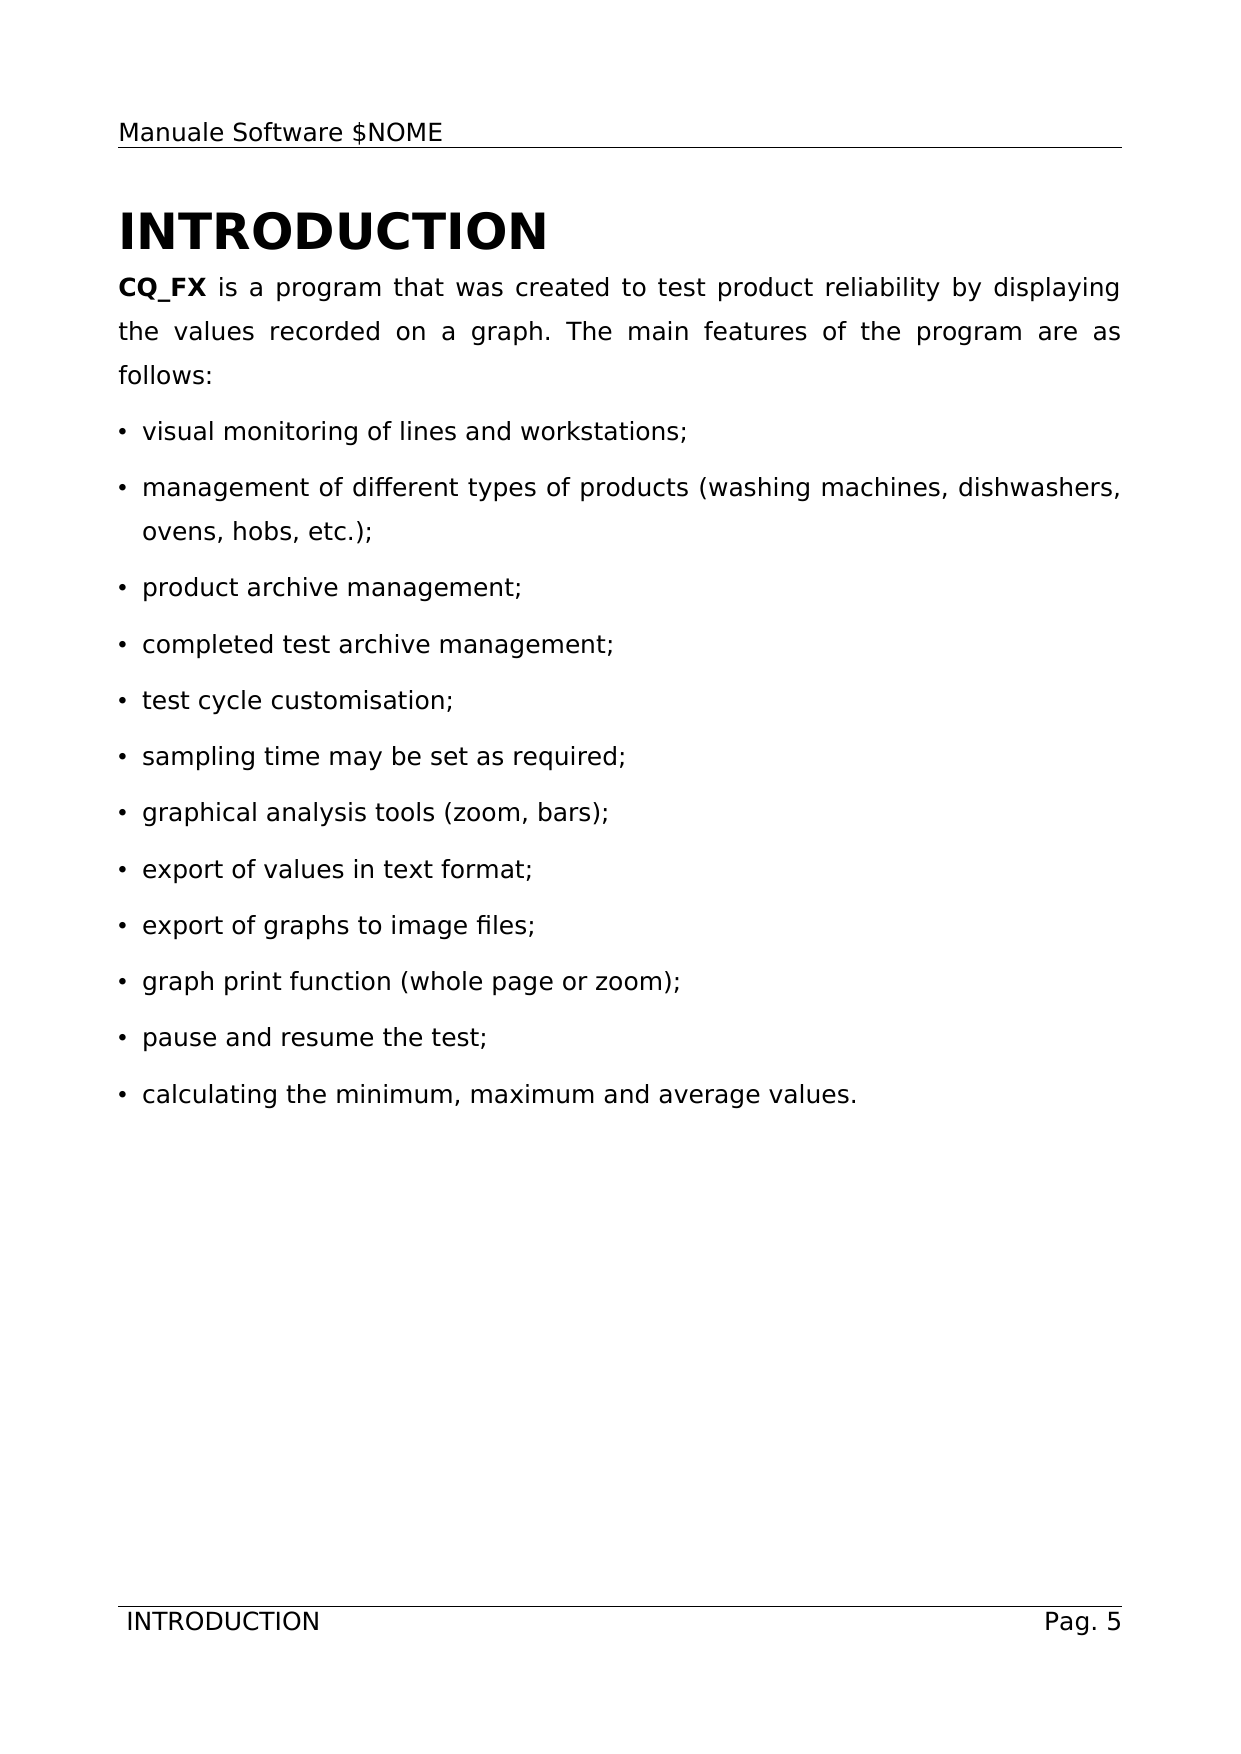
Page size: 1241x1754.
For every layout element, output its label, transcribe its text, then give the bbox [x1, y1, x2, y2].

list pause and resume the test; [118, 1023, 1122, 1053]
subtitle INTRODUCTION [118, 203, 1122, 261]
list management of different types of products (washing machines, dishwashers, ovens, hobs, etc.); [118, 473, 1122, 546]
list graphical analysis tools (zoom, bars); [118, 798, 1122, 828]
list completed test archive management; [118, 630, 1122, 659]
list export of graphs to image files; [118, 911, 1122, 940]
list visual monitoring of lines and workstations; [118, 417, 1122, 446]
list graph print function (whole page or zoom); [118, 967, 1122, 996]
list product archive management; [118, 573, 1122, 603]
list test cycle customisation; [118, 686, 1122, 715]
text CQ_FX is a program that was created to test product reliability by displaying the values recorded on a graph. The main features of the program are as follows: [118, 273, 1122, 390]
list calculating the minimum, maximum and average values. [118, 1080, 1122, 1109]
list sampling time may be set as required; [118, 742, 1122, 771]
list export of values in text format; [118, 855, 1122, 884]
